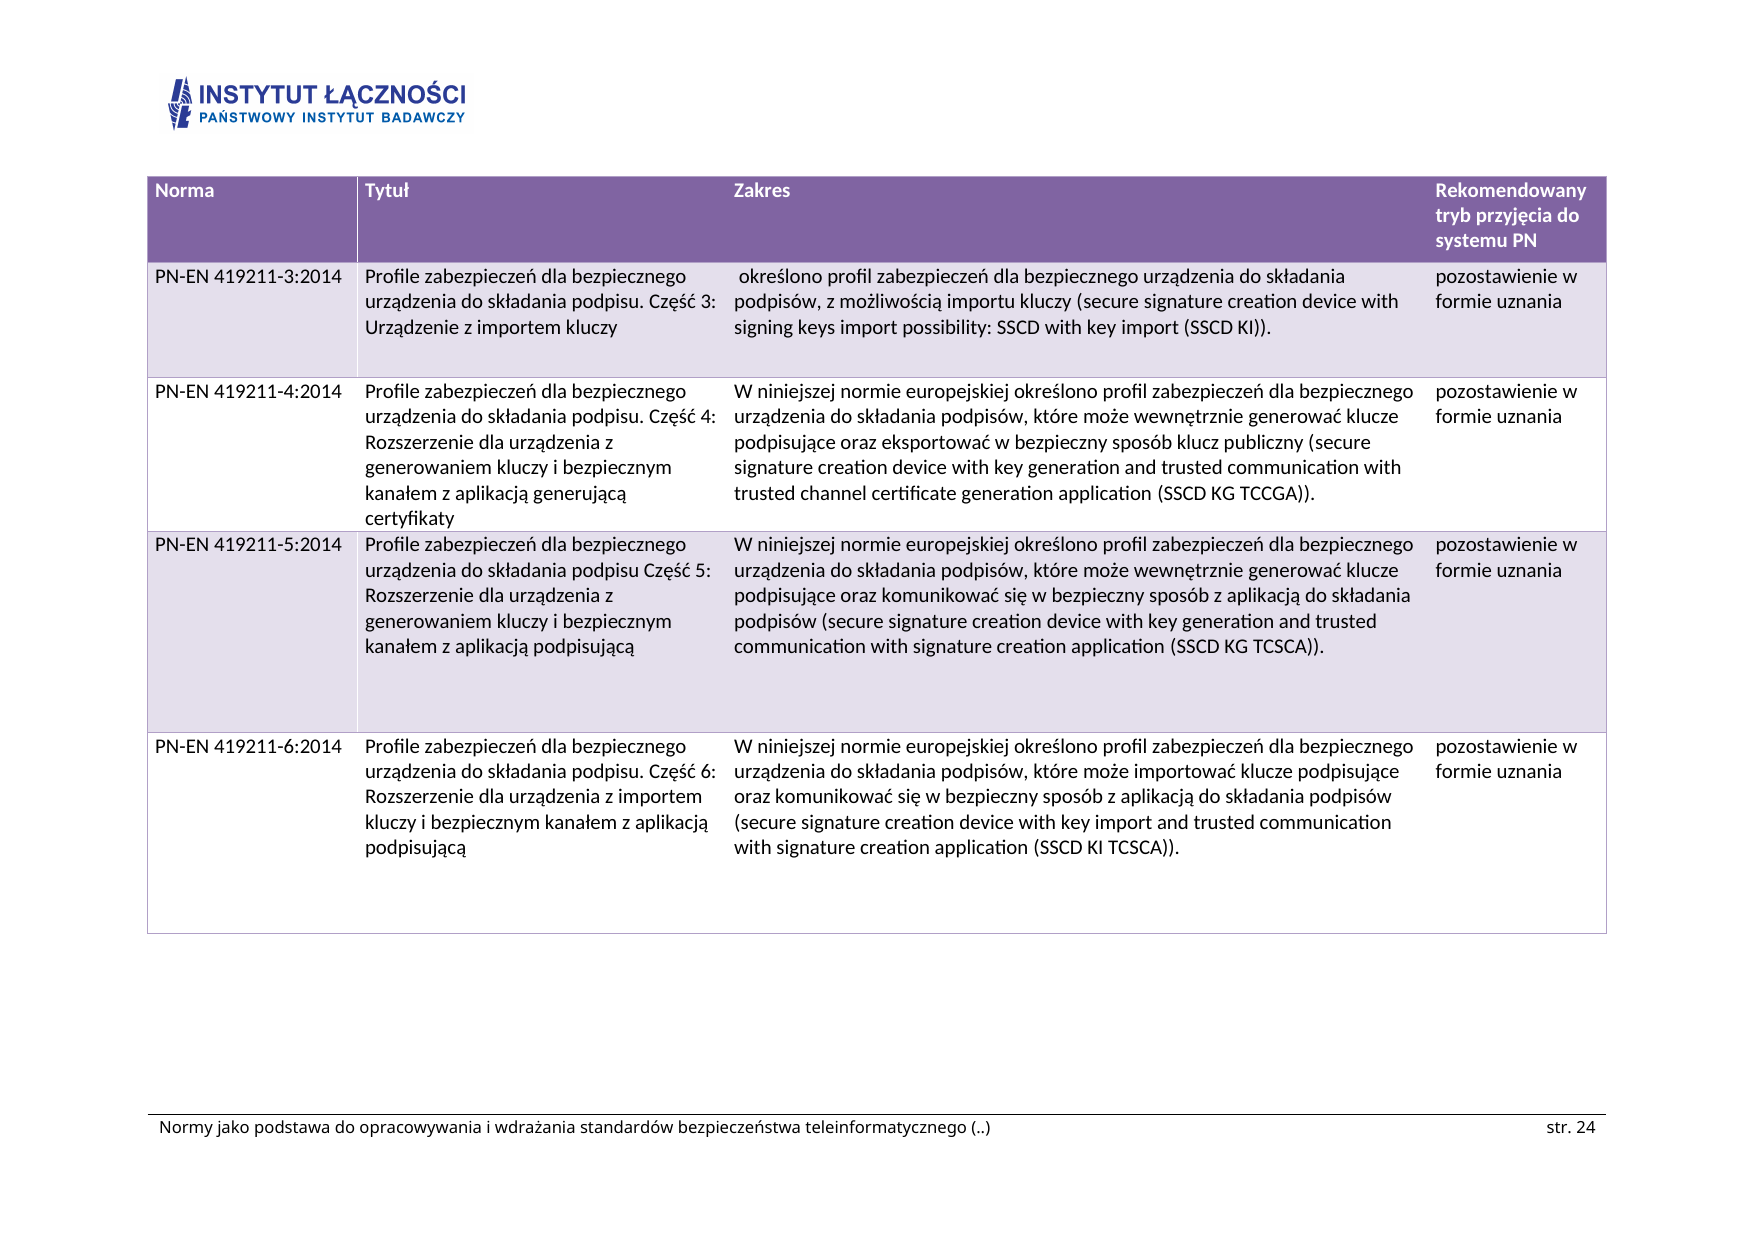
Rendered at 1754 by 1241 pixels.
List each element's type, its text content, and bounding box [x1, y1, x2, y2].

table_cell Profile zabezpieczeń dla bezpiecznego urządzenia do składania podpisu. Część 3: Urządzenie z importem kluczy [358, 263, 727, 377]
table_cell pozostawienie w formie uznania [1428, 378, 1606, 531]
table_cell PN-EN 419211-6:2014 [148, 733, 357, 933]
table_cell Profile zabezpieczeń dla bezpiecznego urządzenia do składania podpisu. Część 6: Rozszerzenie dla urządzenia z importem kluczy i bezpiecznym kanałem z aplikacją podpisującą [358, 733, 727, 933]
table_cell W niniejszej normie europejskiej określono profil zabezpieczeń dla bezpiecznego urządzenia do składania podpisów, które może wewnętrznie generować klucze podpisujące oraz komunikować się w bezpieczny sposób z aplikacją do składania podpisów (secure signature creation device with key generation and trusted communication with signature creation application (SSCD KG TCSCA)). [727, 532, 1428, 732]
table_header Tytuł [358, 177, 727, 262]
table_cell pozostawienie w formie uznania [1428, 263, 1606, 377]
table_header Norma [148, 177, 357, 262]
table_cell W niniejszej normie europejskiej określono profil zabezpieczeń dla bezpiecznego urządzenia do składania podpisów, które może wewnętrznie generować klucze podpisujące oraz eksportować w bezpieczny sposób klucz publiczny (secure signature creation device with key generation and trusted communication with trusted channel certificate generation application (SSCD KG TCCGA)). [727, 378, 1428, 531]
table_cell PN-EN 419211-4:2014 [148, 378, 357, 531]
table_header Zakres [727, 177, 1428, 262]
table_cell Profile zabezpieczeń dla bezpiecznego urządzenia do składania podpisu Część 5: Rozszerzenie dla urządzenia z generowaniem kluczy i bezpiecznym kanałem z aplikacją podpisującą [358, 532, 727, 732]
table_cell pozostawienie w formie uznania [1428, 532, 1606, 732]
table_cell pozostawienie w formie uznania [1428, 733, 1606, 933]
table_header Rekomendowany tryb przyjęcia do systemu PN [1428, 177, 1606, 262]
table_cell określono profil zabezpieczeń dla bezpiecznego urządzenia do składania podpisów, z możliwością importu kluczy (secure signature creation device with signing keys import possibility: SSCD with key import (SSCD KI)). [727, 263, 1428, 377]
table_cell PN-EN 419211-3:2014 [148, 263, 357, 377]
table_cell W niniejszej normie europejskiej określono profil zabezpieczeń dla bezpiecznego urządzenia do składania podpisów, które może importować klucze podpisujące oraz komunikować się w bezpieczny sposób z aplikacją do składania podpisów (secure signature creation device with key import and trusted communication with signature creation application (SSCD KI TCSCA)). [727, 733, 1428, 933]
table_cell PN-EN 419211-5:2014 [148, 532, 357, 732]
table_cell Profile zabezpieczeń dla bezpiecznego urządzenia do składania podpisu. Część 4: Rozszerzenie dla urządzenia z generowaniem kluczy i bezpiecznym kanałem z aplikacją generującą certyfikaty [358, 378, 727, 531]
